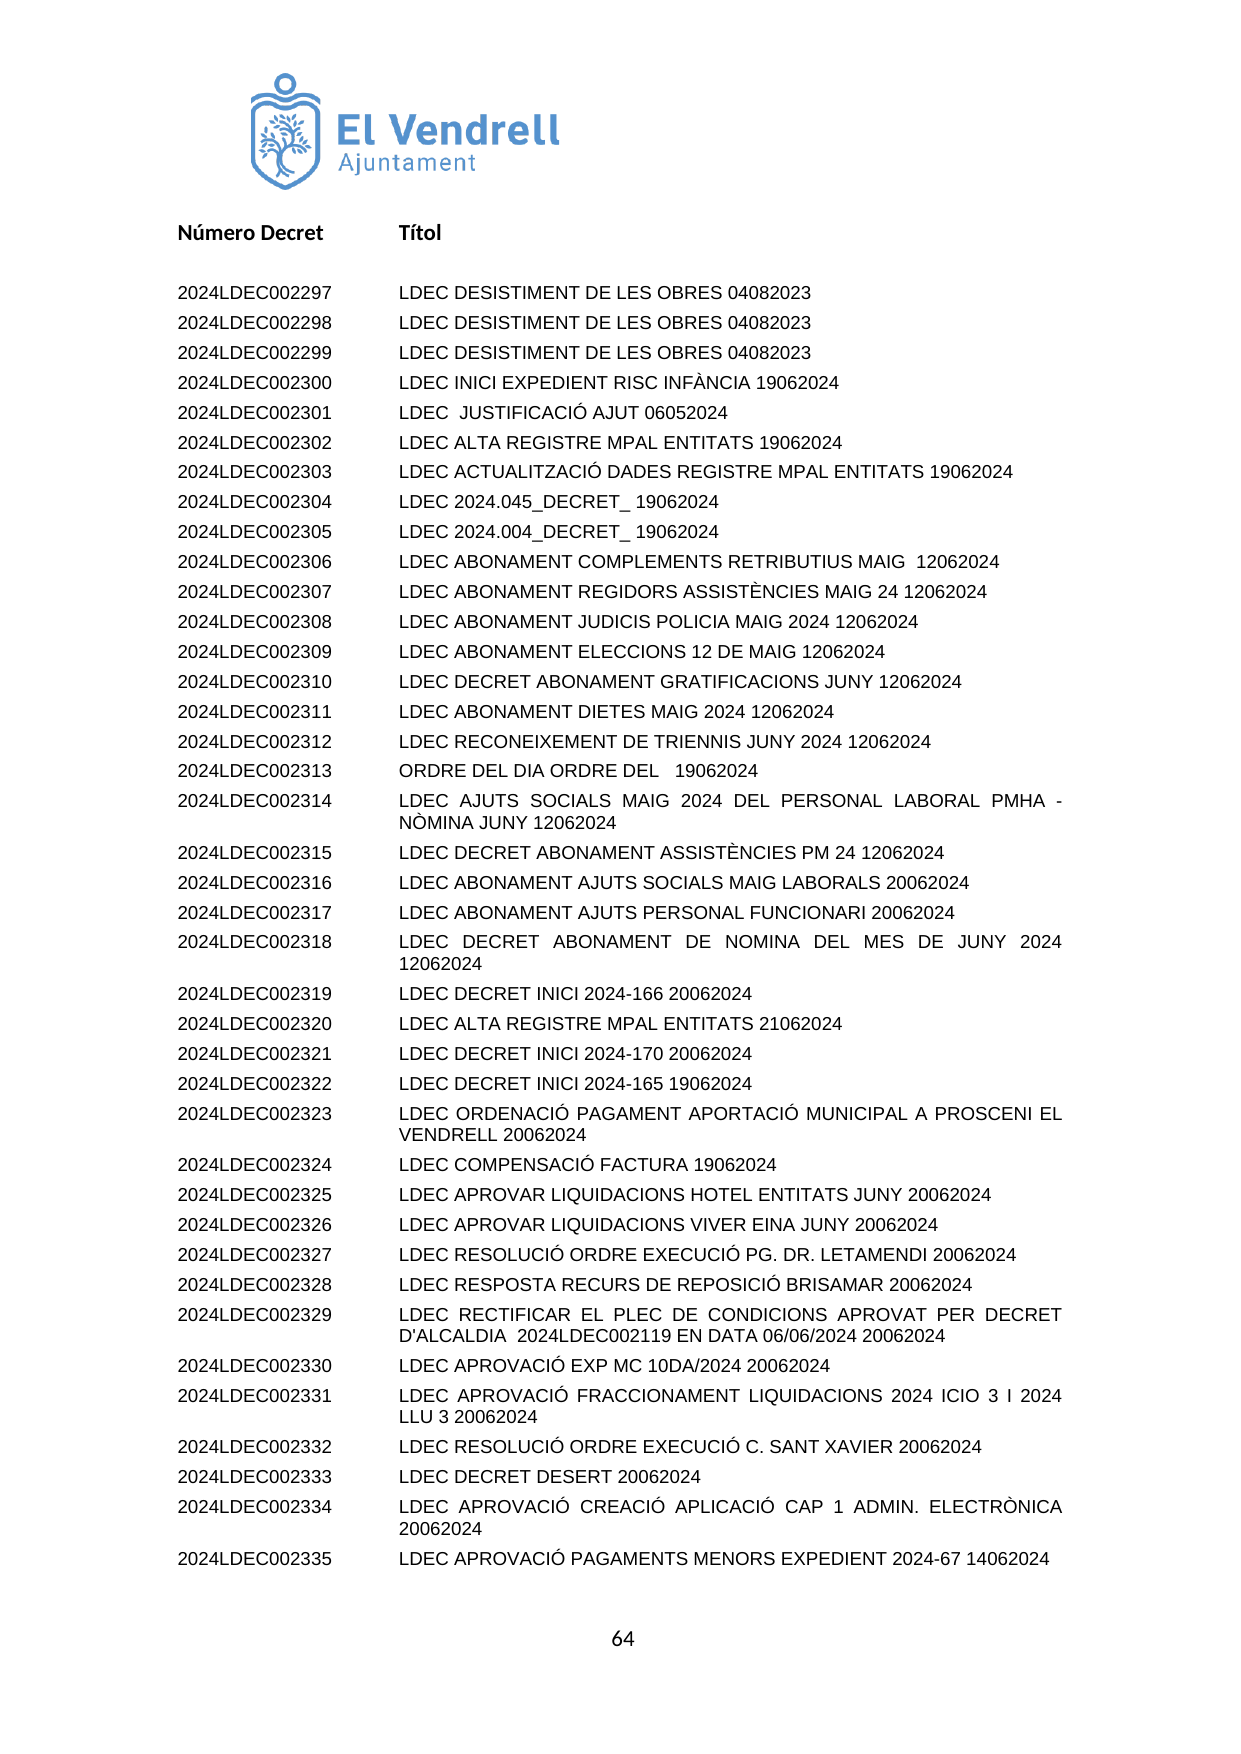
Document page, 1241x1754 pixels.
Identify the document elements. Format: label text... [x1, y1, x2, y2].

text 2024LDEC002313 ORDRE DEL DIA ORDRE DEL 19062024 [177, 760, 1063, 782]
text 2024LDEC002297 LDEC DESISTIMENT DE LES OBRES 04082023 [177, 282, 1063, 303]
text 2024LDEC002330 LDEC APROVACIÓ EXP MC 10DA/2024 20062024 [177, 1355, 1063, 1376]
text 2024LDEC002309 LDEC ABONAMENT ELECCIONS 12 DE MAIG 12062024 [177, 641, 1063, 662]
text 2024LDEC002327 LDEC RESOLUCIÓ ORDRE EXECUCIÓ PG. DR. LETAMENDI 20062024 [177, 1243, 1063, 1265]
text 2024LDEC002314 LDEC AJUTS SOCIALS MAIG 2024 DEL PERSONAL LABORAL PMHA - NÒMINA JUNY 12062024 [177, 790, 1063, 833]
text 2024LDEC002335 LDEC APROVACIÓ PAGAMENTS MENORS EXPEDIENT 2024-67 14062024 [177, 1547, 1063, 1569]
text 2024LDEC002304 LDEC 2024.045_DECRET_ 19062024 [177, 491, 1063, 513]
picture [251, 73, 560, 190]
text 2024LDEC002305 LDEC 2024.004_DECRET_ 19062024 [177, 521, 1063, 543]
text 2024LDEC002324 LDEC COMPENSACIÓ FACTURA 19062024 [177, 1154, 1063, 1175]
text 2024LDEC002301 LDEC JUSTIFICACIÓ AJUT 06052024 [177, 402, 1063, 423]
text 2024LDEC002333 LDEC DECRET DESERT 20062024 [177, 1466, 1063, 1488]
text 2024LDEC002329 LDEC RECTIFICAR EL PLEC DE CONDICIONS APROVAT PER DECRET D'ALCALDIA 2024LDEC002119 EN DATA 06/06/2024 20062024 [177, 1303, 1063, 1346]
text 2024LDEC002308 LDEC ABONAMENT JUDICIS POLICIA MAIG 2024 12062024 [177, 611, 1063, 632]
text 2024LDEC002320 LDEC ALTA REGISTRE MPAL ENTITATS 21062024 [177, 1013, 1063, 1034]
text 2024LDEC002317 LDEC ABONAMENT AJUTS PERSONAL FUNCIONARI 20062024 [177, 901, 1063, 923]
text 2024LDEC002300 LDEC INICI EXPEDIENT RISC INFÀNCIA 19062024 [177, 372, 1063, 393]
text 2024LDEC002303 LDEC ACTUALITZACIÓ DADES REGISTRE MPAL ENTITATS 19062024 [177, 461, 1063, 483]
text 2024LDEC002302 LDEC ALTA REGISTRE MPAL ENTITATS 19062024 [177, 431, 1063, 453]
text 2024LDEC002310 LDEC DECRET ABONAMENT GRATIFICACIONS JUNY 12062024 [177, 671, 1063, 692]
text 2024LDEC002307 LDEC ABONAMENT REGIDORS ASSISTÈNCIES MAIG 24 12062024 [177, 581, 1063, 602]
text 2024LDEC002334 LDEC APROVACIÓ CREACIÓ APLICACIÓ CAP 1 ADMIN. ELECTRÒNICA 20062024 [177, 1496, 1063, 1539]
text 2024LDEC002322 LDEC DECRET INICI 2024-165 19062024 [177, 1072, 1063, 1094]
text 2024LDEC002318 LDEC DECRET ABONAMENT DE NOMINA DEL MES DE JUNY 2024 12062024 [177, 931, 1063, 974]
text 2024LDEC002316 LDEC ABONAMENT AJUTS SOCIALS MAIG LABORALS 20062024 [177, 872, 1063, 893]
text 2024LDEC002326 LDEC APROVAR LIQUIDACIONS VIVER EINA JUNY 20062024 [177, 1214, 1063, 1235]
text 2024LDEC002319 LDEC DECRET INICI 2024-166 20062024 [177, 983, 1063, 1004]
text 2024LDEC002315 LDEC DECRET ABONAMENT ASSISTÈNCIES PM 24 12062024 [177, 842, 1063, 863]
text 2024LDEC002311 LDEC ABONAMENT DIETES MAIG 2024 12062024 [177, 701, 1063, 722]
text 2024LDEC002332 LDEC RESOLUCIÓ ORDRE EXECUCIÓ C. SANT XAVIER 20062024 [177, 1436, 1063, 1458]
text 2024LDEC002328 LDEC RESPOSTA RECURS DE REPOSICIÓ BRISAMAR 20062024 [177, 1273, 1063, 1295]
text 2024LDEC002312 LDEC RECONEIXEMENT DE TRIENNIS JUNY 2024 12062024 [177, 730, 1063, 752]
text 2024LDEC002325 LDEC APROVAR LIQUIDACIONS HOTEL ENTITATS JUNY 20062024 [177, 1184, 1063, 1205]
text 2024LDEC002323 LDEC ORDENACIÓ PAGAMENT APORTACIÓ MUNICIPAL A PROSCENI EL VENDRELL 20062024 [177, 1102, 1063, 1146]
text 2024LDEC002306 LDEC ABONAMENT COMPLEMENTS RETRIBUTIUS MAIG 12062024 [177, 551, 1063, 573]
text 2024LDEC002299 LDEC DESISTIMENT DE LES OBRES 04082023 [177, 342, 1063, 363]
text 2024LDEC002321 LDEC DECRET INICI 2024-170 20062024 [177, 1043, 1063, 1064]
text 2024LDEC002331 LDEC APROVACIÓ FRACCIONAMENT LIQUIDACIONS 2024 ICIO 3 I 2024 LLU 3 20062024 [177, 1385, 1063, 1428]
text 2024LDEC002298 LDEC DESISTIMENT DE LES OBRES 04082023 [177, 312, 1063, 333]
